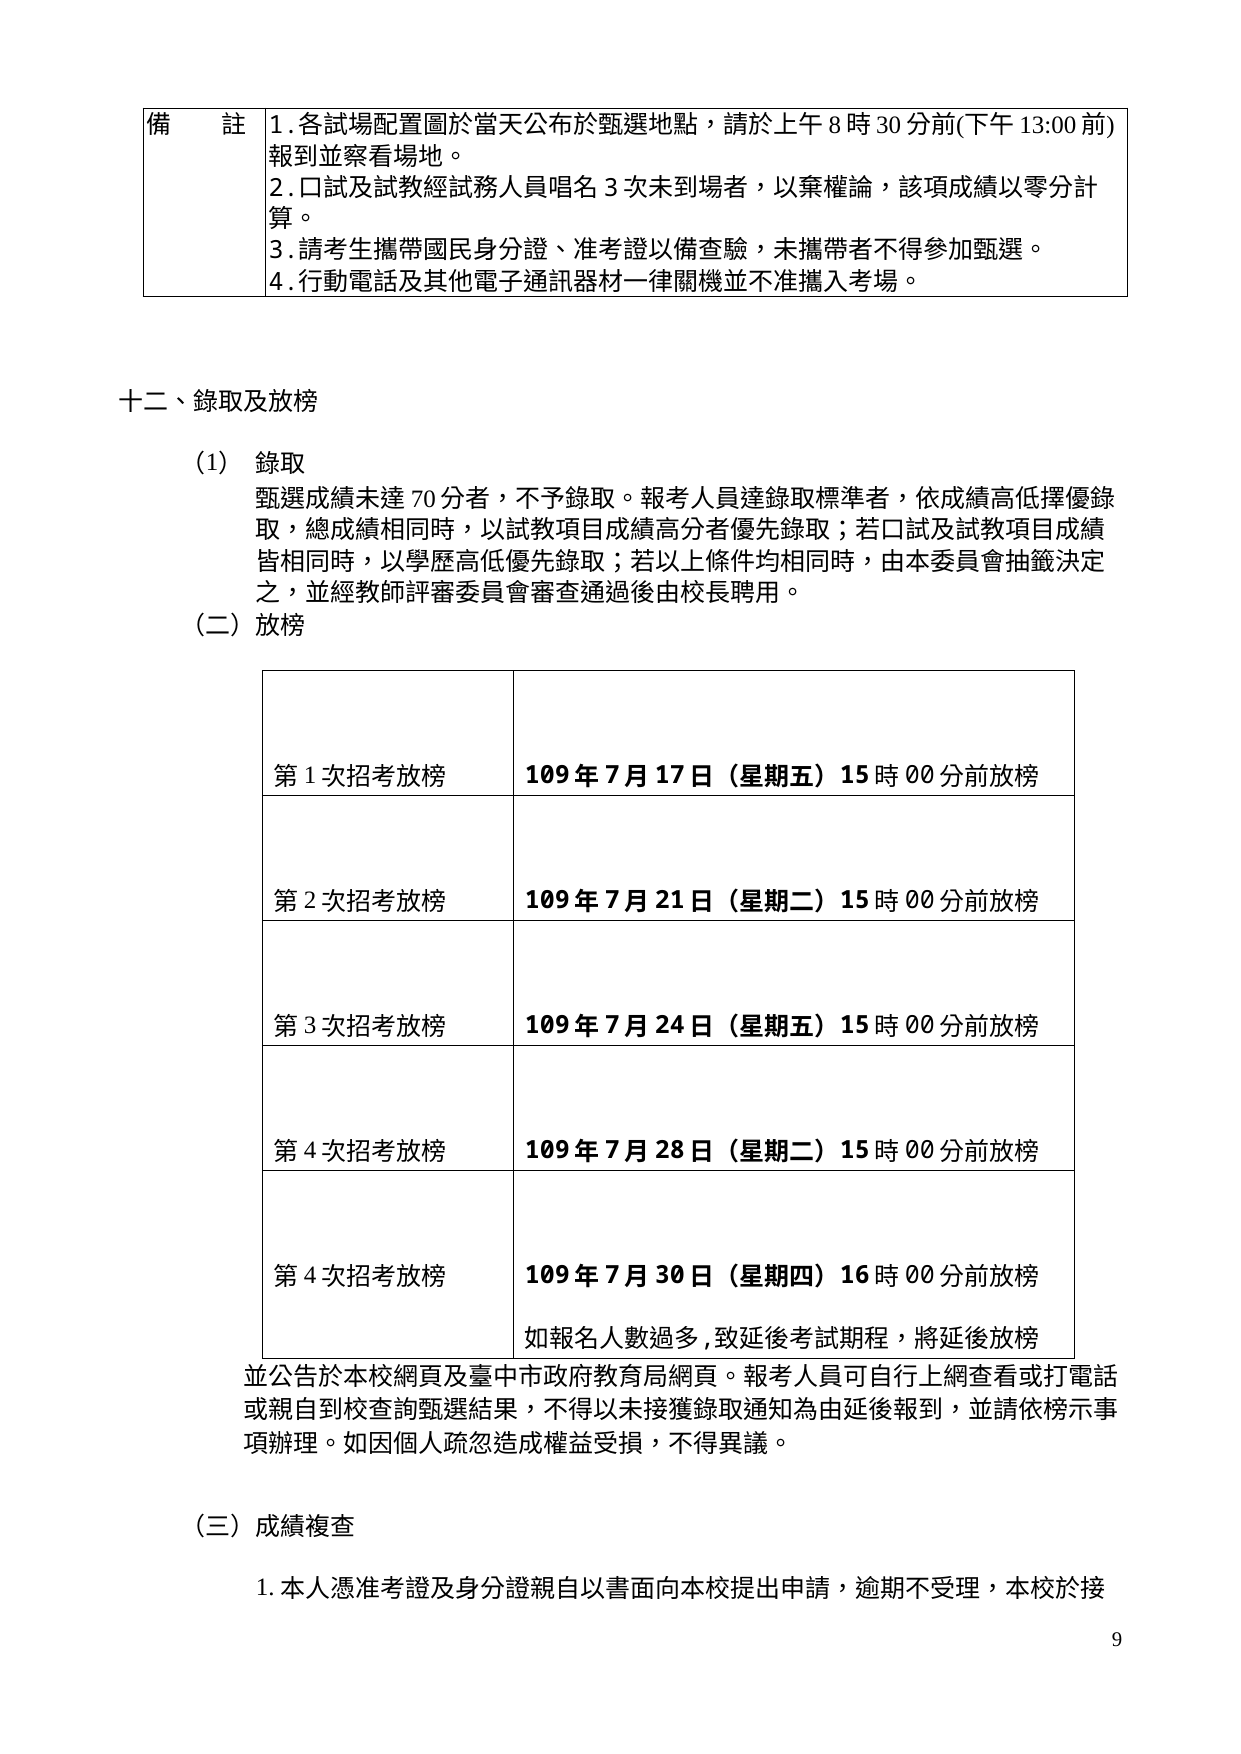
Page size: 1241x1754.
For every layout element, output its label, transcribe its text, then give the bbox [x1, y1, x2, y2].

table_cell 109年7月21日（星期二）15時00分前放榜 [514, 796, 1074, 920]
text 十二、錄取及放榜 [118, 358, 1122, 420]
text 1. 本人憑准考證及身分證親自以書面向本校提出申請，逾期不受理，本校於接 [256, 1545, 1122, 1608]
table_header 109年7月17日（星期五）15時00分前放榜 [514, 671, 1074, 795]
text （二）放榜 [118, 608, 1122, 641]
table_cell 第2次招考放榜 [263, 796, 513, 920]
table_cell 1.各試場配置圖於當天公布於甄選地點，請於上午8時30分前(下午13:00前)報到並察看場地。 2.口試及試教經試務人員唱名3次未到場者，以棄權論，該項成績以零分計算。 3.請考生攜帶國民身分證、准考證以備查驗，未攜帶者不得參加甄選。 4.行動電話及其他電子通訊器材一律關機並不准攜入考場。 [266, 109, 1127, 296]
table_header 第1次招考放榜 [263, 671, 513, 795]
table_cell 第4次招考放榜 [263, 1171, 513, 1358]
table_cell 第3次招考放榜 [263, 921, 513, 1045]
table_cell 109年7月28日（星期二）15時00分前放榜 [514, 1046, 1074, 1170]
table_cell 第4次招考放榜 [263, 1046, 513, 1170]
table_cell 109年7月24日（星期五）15時00分前放榜 [514, 921, 1074, 1045]
text 甄選成績未達70分者，不予錄取。報考人員達錄取標準者，依成績高低擇優錄取，總成績相同時，以試教項目成績高分者優先錄取；若口試及試教項目成績皆相同時，以學歷高低優先錄取；若以上條件均相同時，由本委員會抽籤決定之，並經教師評審委員會審查通過後由校長聘用。 [256, 483, 1122, 608]
text 並公告於本校網頁及臺中市政府教育局網頁。報考人員可自行上網查看或打電話或親自到校查詢甄選結果，不得以未接獲錄取通知為由延後報到，並請依榜示事項辦理。如因個人疏忽造成權益受損，不得異議。 [243, 1359, 1122, 1459]
text （三）成績複查 [181, 1483, 1122, 1545]
table_cell 109年7月30日（星期四）16時00分前放榜 如報名人數過多,致延後考試期程，將延後放榜 [514, 1171, 1074, 1358]
list 錄取 [181, 420, 1122, 483]
table_cell 備 註 [144, 109, 265, 296]
